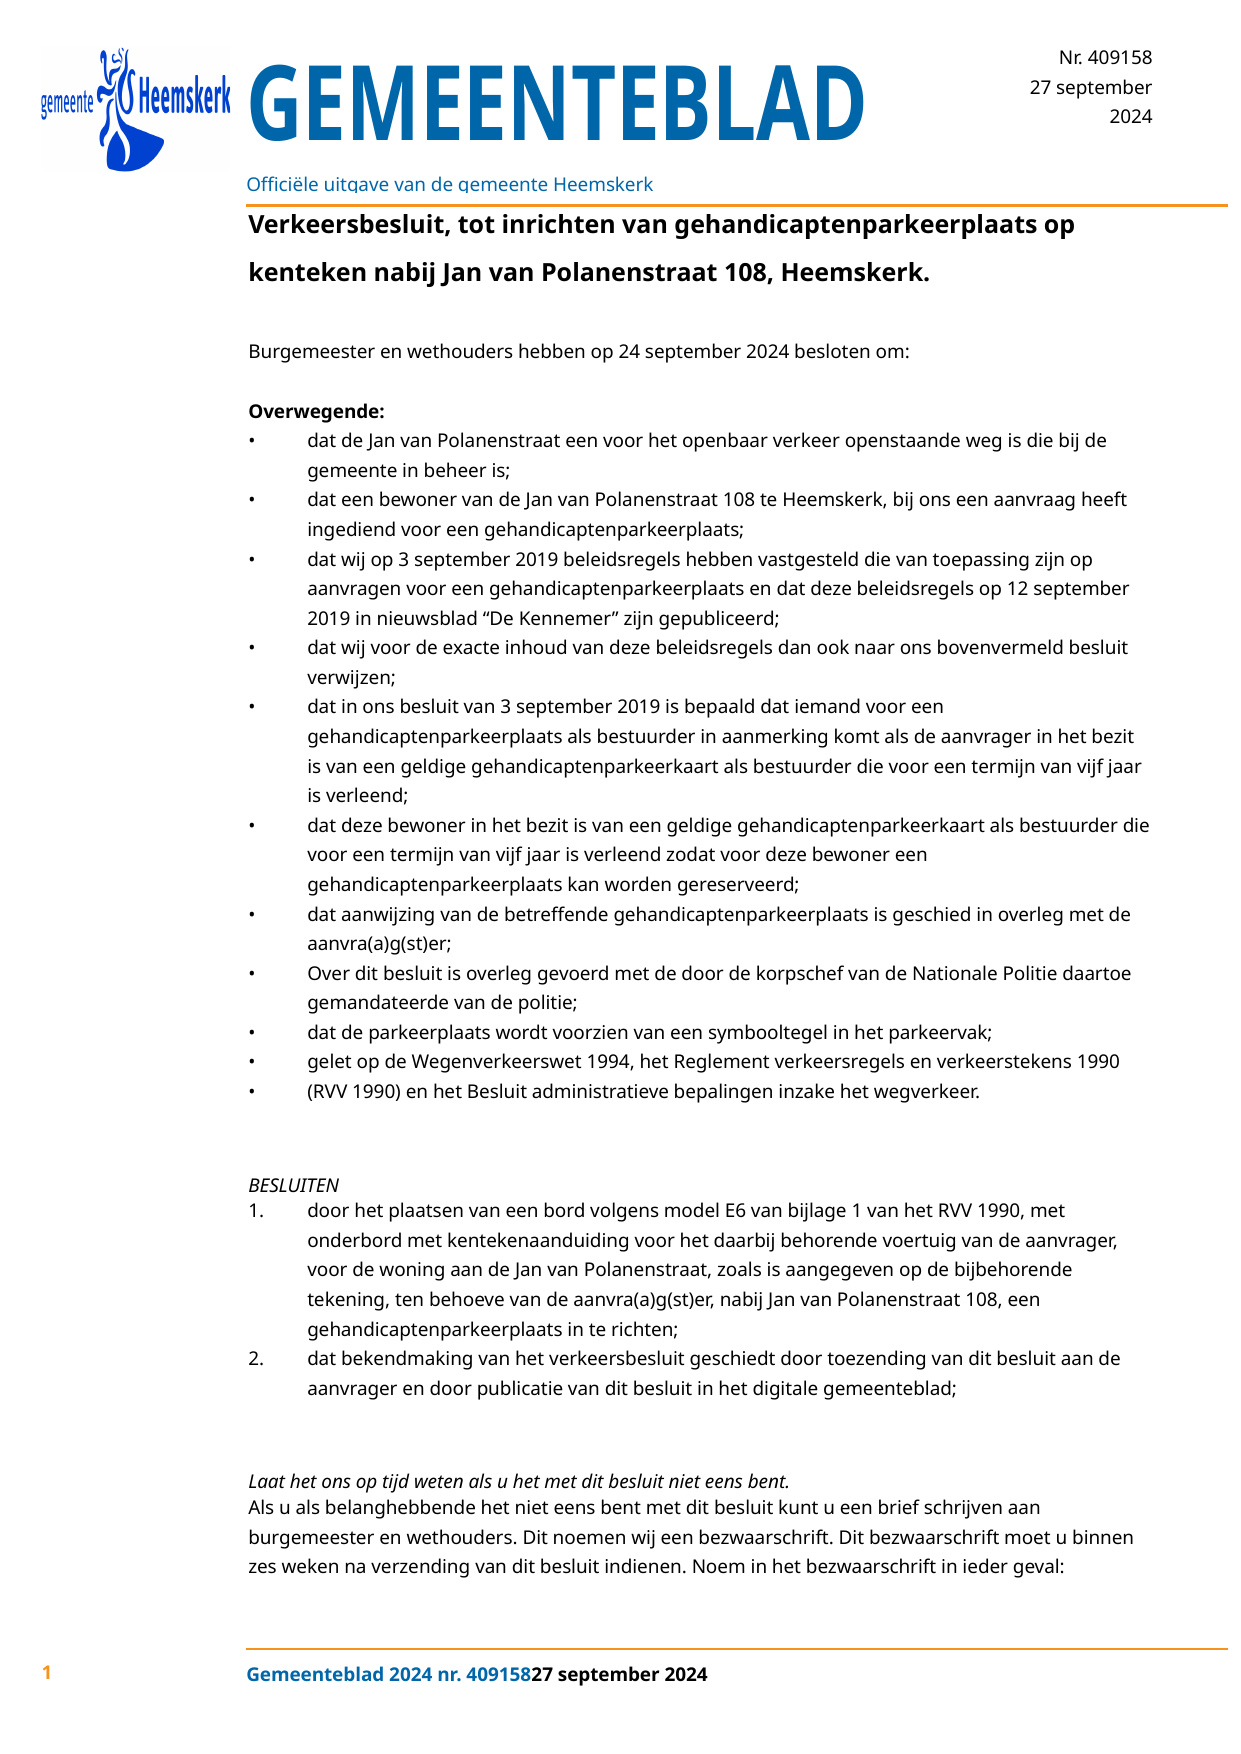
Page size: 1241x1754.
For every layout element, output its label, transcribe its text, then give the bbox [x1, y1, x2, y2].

list dat wij op 3 september 2019 beleidsregels hebben vastgesteld die van toepassing zijn op aanvragen voor een gehandicaptenparkeerplaats en dat deze beleidsregels op 12 september 2019 in nieuwsblad “De Kennemer” zijn gepubliceerd; [248, 546, 1152, 631]
list dat een bewoner van de Jan van Polanenstraat 108 te Heemskerk, bij ons een aanvraag heeft ingediend voor een gehandicaptenparkeerplaats; [248, 487, 1152, 542]
text Als u als belanghebbende het niet eens bent met dit besluit kunt u een brief schrijven aan burgemeester en wethouders. Dit noemen wij een bezwaarschrift. Dit bezwaarschrift moet u binnen zes weken na verzending van dit besluit indienen. Noem in het bezwaarschrift in ieder geval: [248, 1494, 1152, 1579]
list dat deze bewoner in het bezit is van een geldige gehandicaptenparkeerkaart als bestuurder die voor een termijn van vijf jaar is verleend zodat voor deze bewoner een gehandicaptenparkeerplaats kan worden gereserveerd; [248, 812, 1152, 897]
list dat aanwijzing van de betreffende gehandicaptenparkeerplaats is geschied in overleg met de aanvra(a)g(st)er; [248, 901, 1152, 956]
list gelet op de Wegenverkeerswet 1994, het Reglement verkeersregels en verkeerstekens 1990 [248, 1049, 1152, 1074]
list dat de Jan van Polanenstraat een voor het openbaar verkeer openstaande weg is die bij de gemeente in beheer is; [248, 427, 1152, 483]
list (RVV 1990) en het Besluit administratieve bepalingen inzake het wegverkeer. [248, 1078, 1152, 1104]
text Overwegende: [248, 398, 1152, 423]
text Verkeersbesluit, tot inrichten van gehandicaptenparkeerplaats op kenteken nabij Jan van Polanenstraat 108, Heemskerk. [248, 207, 1152, 288]
list Over dit besluit is overleg gevoerd met de door de korpschef van de Nationale Politie daartoe gemandateerde van de politie; [248, 960, 1152, 1015]
text BESLUITEN [248, 1172, 1152, 1197]
list dat wij voor de exacte inhoud van deze beleidsregels dan ook naar ons bovenvermeld besluit verwijzen; [248, 634, 1152, 690]
list dat bekendmaking van het verkeersbesluit geschiedt door toezending van dit besluit aan de aanvrager en door publicatie van dit besluit in het digitale gemeenteblad; [248, 1345, 1152, 1401]
text Burgemeester en wethouders hebben op 24 september 2024 besloten om: [248, 339, 1152, 364]
list door het plaatsen van een bord volgens model E6 van bijlage 1 van het RVV 1990, met onderbord met kentekenaanduiding voor het daarbij behorende voertuig van de aanvrager, voor de woning aan de Jan van Polanenstraat, zoals is aangegeven op de bijbehorende tekening, ten behoeve van de aanvra(a)g(st)er, nabij Jan van Polanenstraat 108, een gehandicaptenparkeerplaats in te richten; [248, 1197, 1152, 1342]
picture [41, 47, 231, 172]
text Laat het ons op tijd weten als u het met dit besluit niet eens bent. [248, 1468, 1152, 1494]
list dat de parkeerplaats wordt voorzien van een symbooltegel in het parkeervak; [248, 1019, 1152, 1045]
list dat in ons besluit van 3 september 2019 is bepaald dat iemand voor een gehandicaptenparkeerplaats als bestuurder in aanmerking komt als de aanvrager in het bezit is van een geldige gehandicaptenparkeerkaart als bestuurder die voor een termijn van vijf jaar is verleend; [248, 694, 1152, 808]
